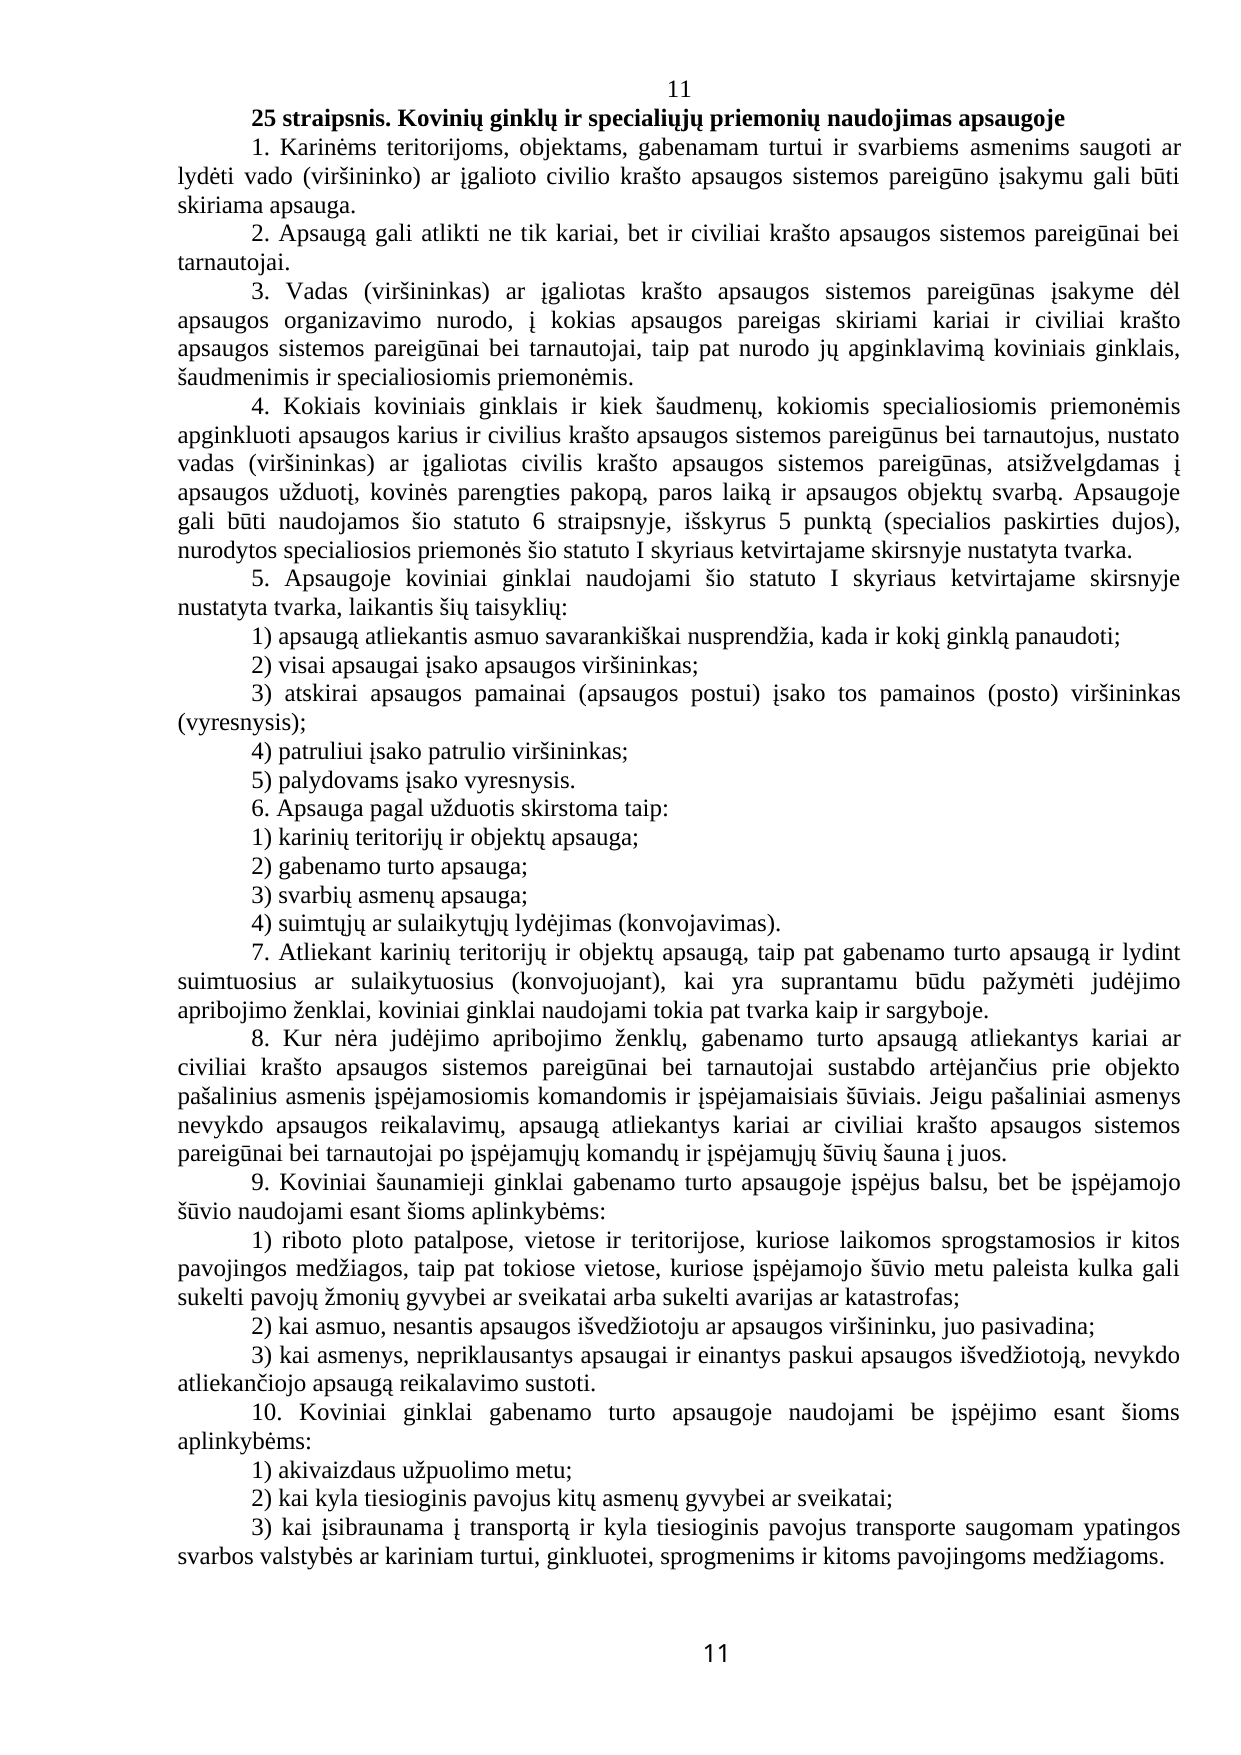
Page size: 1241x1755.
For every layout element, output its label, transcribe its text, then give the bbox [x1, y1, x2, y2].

text 2. Apsaugą gali atlikti ne tik kariai, bet ir civiliai krašto apsaugos sistemos pareigūnai bei tarnautojai. [177, 218, 1181, 276]
text 2) visai apsaugai įsako apsaugos viršininkas; [177, 650, 1181, 678]
text 25 straipsnis. Kovinių ginklų ir specialiųjų priemonių naudojimas apsaugoje [177, 103, 1181, 132]
text 4. Kokiais koviniais ginklais ir kiek šaudmenų, kokiomis specialiosiomis priemonėmis apginkluoti apsaugos karius ir civilius krašto apsaugos sistemos pareigūnus bei tarnautojus, nustato vadas (viršininkas) ar įgaliotas civilis krašto apsaugos sistemos pareigūnas, atsižvelgdamas į apsaugos užduotį, kovinės parengties pakopą, paros laiką ir apsaugos objektų svarbą. Apsaugoje gali būti naudojamos šio statuto 6 straipsnyje, išskyrus 5 punktą (specialios paskirties dujos), nurodytos specialiosios priemonės šio statuto I skyriaus ketvirtajame skirsnyje nustatyta tvarka. [177, 391, 1181, 563]
text 2) kai kyla tiesioginis pavojus kitų asmenų gyvybei ar sveikatai; [177, 1483, 1181, 1512]
text 2) gabenamo turto apsauga; [177, 851, 1181, 880]
text 4) patruliui įsako patrulio viršininkas; [177, 736, 1181, 765]
text 3. Vadas (viršininkas) ar įgaliotas krašto apsaugos sistemos pareigūnas įsakyme dėl apsaugos organizavimo nurodo, į kokias apsaugos pareigas skiriami kariai ir civiliai krašto apsaugos sistemos pareigūnai bei tarnautojai, taip pat nurodo jų apginklavimą koviniais ginklais, šaudmenimis ir specialiosiomis priemonėmis. [177, 276, 1181, 391]
text 2) kai asmuo, nesantis apsaugos išvedžiotoju ar apsaugos viršininku, juo pasivadina; [177, 1311, 1181, 1340]
text 8. Kur nėra judėjimo apribojimo ženklų, gabenamo turto apsaugą atliekantys kariai ar civiliai krašto apsaugos sistemos pareigūnai bei tarnautojai sustabdo artėjančius prie objekto pašalinius asmenis įspėjamosiomis komandomis ir įspėjamaisiais šūviais. Jeigu pašaliniai asmenys nevykdo apsaugos reikalavimų, apsaugą atliekantys kariai ar civiliai krašto apsaugos sistemos pareigūnai bei tarnautojai po įspėjamųjų komandų ir įspėjamųjų šūvių šauna į juos. [177, 1023, 1181, 1167]
text 1) karinių teritorijų ir objektų apsauga; [177, 822, 1181, 851]
text 1) apsaugą atliekantis asmuo savarankiškai nusprendžia, kada ir kokį ginklą panaudoti; [177, 621, 1181, 650]
text 5) palydovams įsako vyresnysis. [177, 765, 1181, 793]
text 3) atskirai apsaugos pamainai (apsaugos postui) įsako tos pamainos (posto) viršininkas (vyresnysis); [177, 678, 1181, 736]
text 3) kai įsibraunama į transportą ir kyla tiesioginis pavojus transporte saugomam ypatingos svarbos valstybės ar kariniam turtui, ginkluotei, sprogmenims ir kitoms pavojingoms medžiagoms. [177, 1512, 1181, 1570]
text 10. Koviniai ginklai gabenamo turto apsaugoje naudojami be įspėjimo esant šioms aplinkybėms: [177, 1397, 1181, 1455]
text 4) suimtųjų ar sulaikytųjų lydėjimas (konvojavimas). [177, 908, 1181, 937]
text 6. Apsauga pagal užduotis skirstoma taip: [177, 793, 1181, 822]
text 3) kai asmenys, nepriklausantys apsaugai ir einantys paskui apsaugos išvedžiotoją, nevykdo atliekančiojo apsaugą reikalavimo sustoti. [177, 1340, 1181, 1397]
text 1) akivaizdaus užpuolimo metu; [177, 1455, 1181, 1483]
text 9. Koviniai šaunamieji ginklai gabenamo turto apsaugoje įspėjus balsu, bet be įspėjamojo šūvio naudojami esant šioms aplinkybėms: [177, 1167, 1181, 1225]
text 7. Atliekant karinių teritorijų ir objektų apsaugą, taip pat gabenamo turto apsaugą ir lydint suimtuosius ar sulaikytuosius (konvojuojant), kai yra suprantamu būdu pažymėti judėjimo apribojimo ženklai, koviniai ginklai naudojami tokia pat tvarka kaip ir sargyboje. [177, 937, 1181, 1023]
text 1. Karinėms teritorijoms, objektams, gabenamam turtui ir svarbiems asmenims saugoti ar lydėti vado (viršininko) ar įgalioto civilio krašto apsaugos sistemos pareigūno įsakymu gali būti skiriama apsauga. [177, 132, 1181, 218]
text 1) riboto ploto patalpose, vietose ir teritorijose, kuriose laikomos sprogstamosios ir kitos pavojingos medžiagos, taip pat tokiose vietose, kuriose įspėjamojo šūvio metu paleista kulka gali sukelti pavojų žmonių gyvybei ar sveikatai arba sukelti avarijas ar katastrofas; [177, 1225, 1181, 1311]
text 5. Apsaugoje koviniai ginklai naudojami šio statuto I skyriaus ketvirtajame skirsnyje nustatyta tvarka, laikantis šių taisyklių: [177, 563, 1181, 621]
text 3) svarbių asmenų apsauga; [177, 880, 1181, 908]
